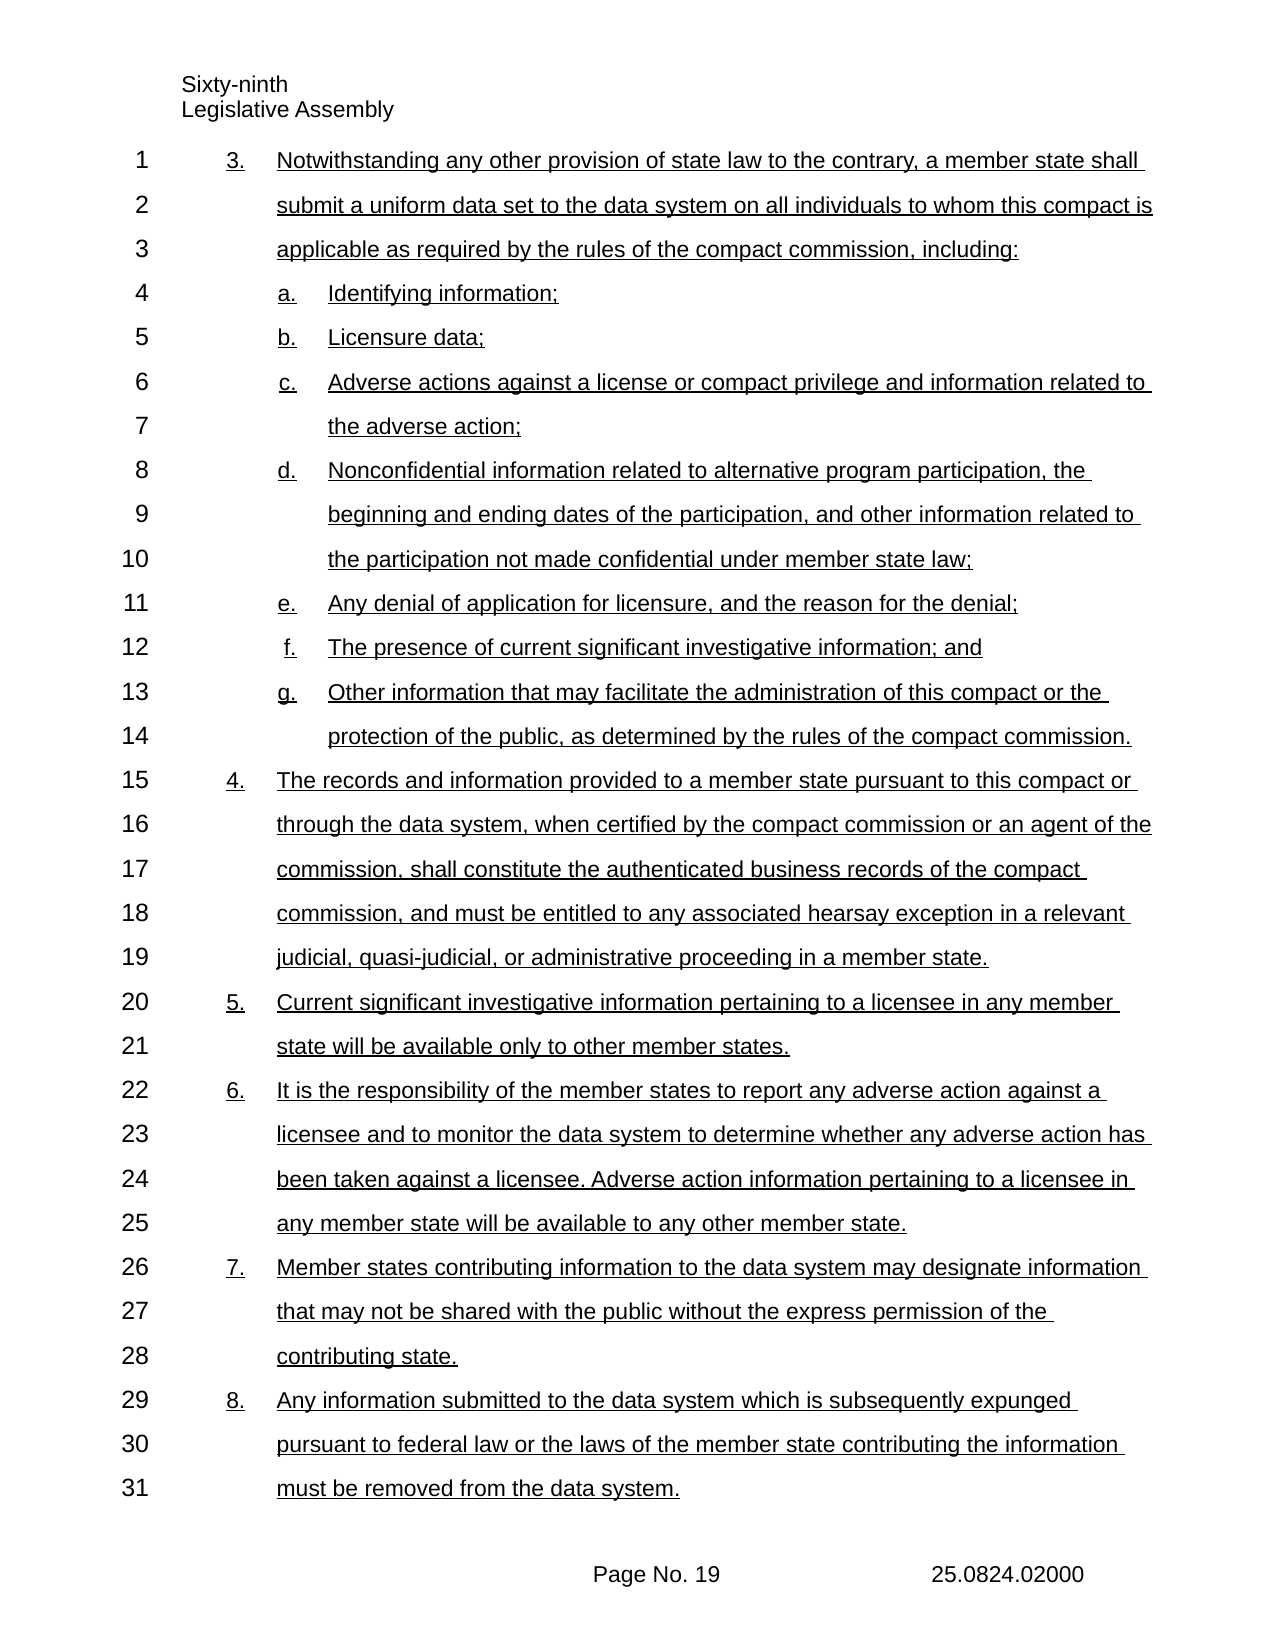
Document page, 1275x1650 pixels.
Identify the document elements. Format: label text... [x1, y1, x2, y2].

text e. Any denial of application for licensure, and the reason for the denial; [181, 576, 1154, 620]
text 7. Member states contributing information to the data system may designate information that may not be shared with the public without the express permission of the contributing state. [181, 1240, 1154, 1373]
text 8. Any information submitted to the data system which is subsequently expunged pursuant to federal law or the laws of the member state contributing the information must be removed from the data system. [181, 1373, 1154, 1506]
text c. Adverse actions against a license or compact privilege and information related to the adverse action; [181, 355, 1154, 443]
text a. Identifying information; [181, 266, 1154, 310]
text d. Nonconfidential information related to alternative program participation, the beginning and ending dates of the participation, and other information related to the participation not made confidential under member state law; [181, 443, 1154, 576]
text b. Licensure data; [181, 310, 1154, 355]
text f. The presence of current significant investigative information; and [181, 620, 1154, 664]
text 5. Current significant investigative information pertaining to a licensee in any member state will be available only to other member states. [181, 974, 1154, 1063]
text 4. The records and information provided to a member state pursuant to this compact or through the data system, when certified by the compact commission or an agent of the commission, shall constitute the authenticated business records of the compact commission, and must be entitled to any associated hearsay exception in a relevant judicial, quasi-judicial, or administrative proceeding in a member state. [181, 753, 1154, 974]
text 3. Notwithstanding any other provision of state law to the contrary, a member state shall submit a uniform data set to the data system on all individuals to whom this compact is applicable as required by the rules of the compact commission, including: [181, 133, 1154, 266]
text 6. It is the responsibility of the member states to report any adverse action against a licensee and to monitor the data system to determine whether any adverse action has been taken against a licensee. Adverse action information pertaining to a licensee in any member state will be available to any other member state. [181, 1063, 1154, 1240]
text g. Other information that may facilitate the administration of this compact or the protection of the public, as determined by the rules of the compact commission. [181, 664, 1154, 753]
